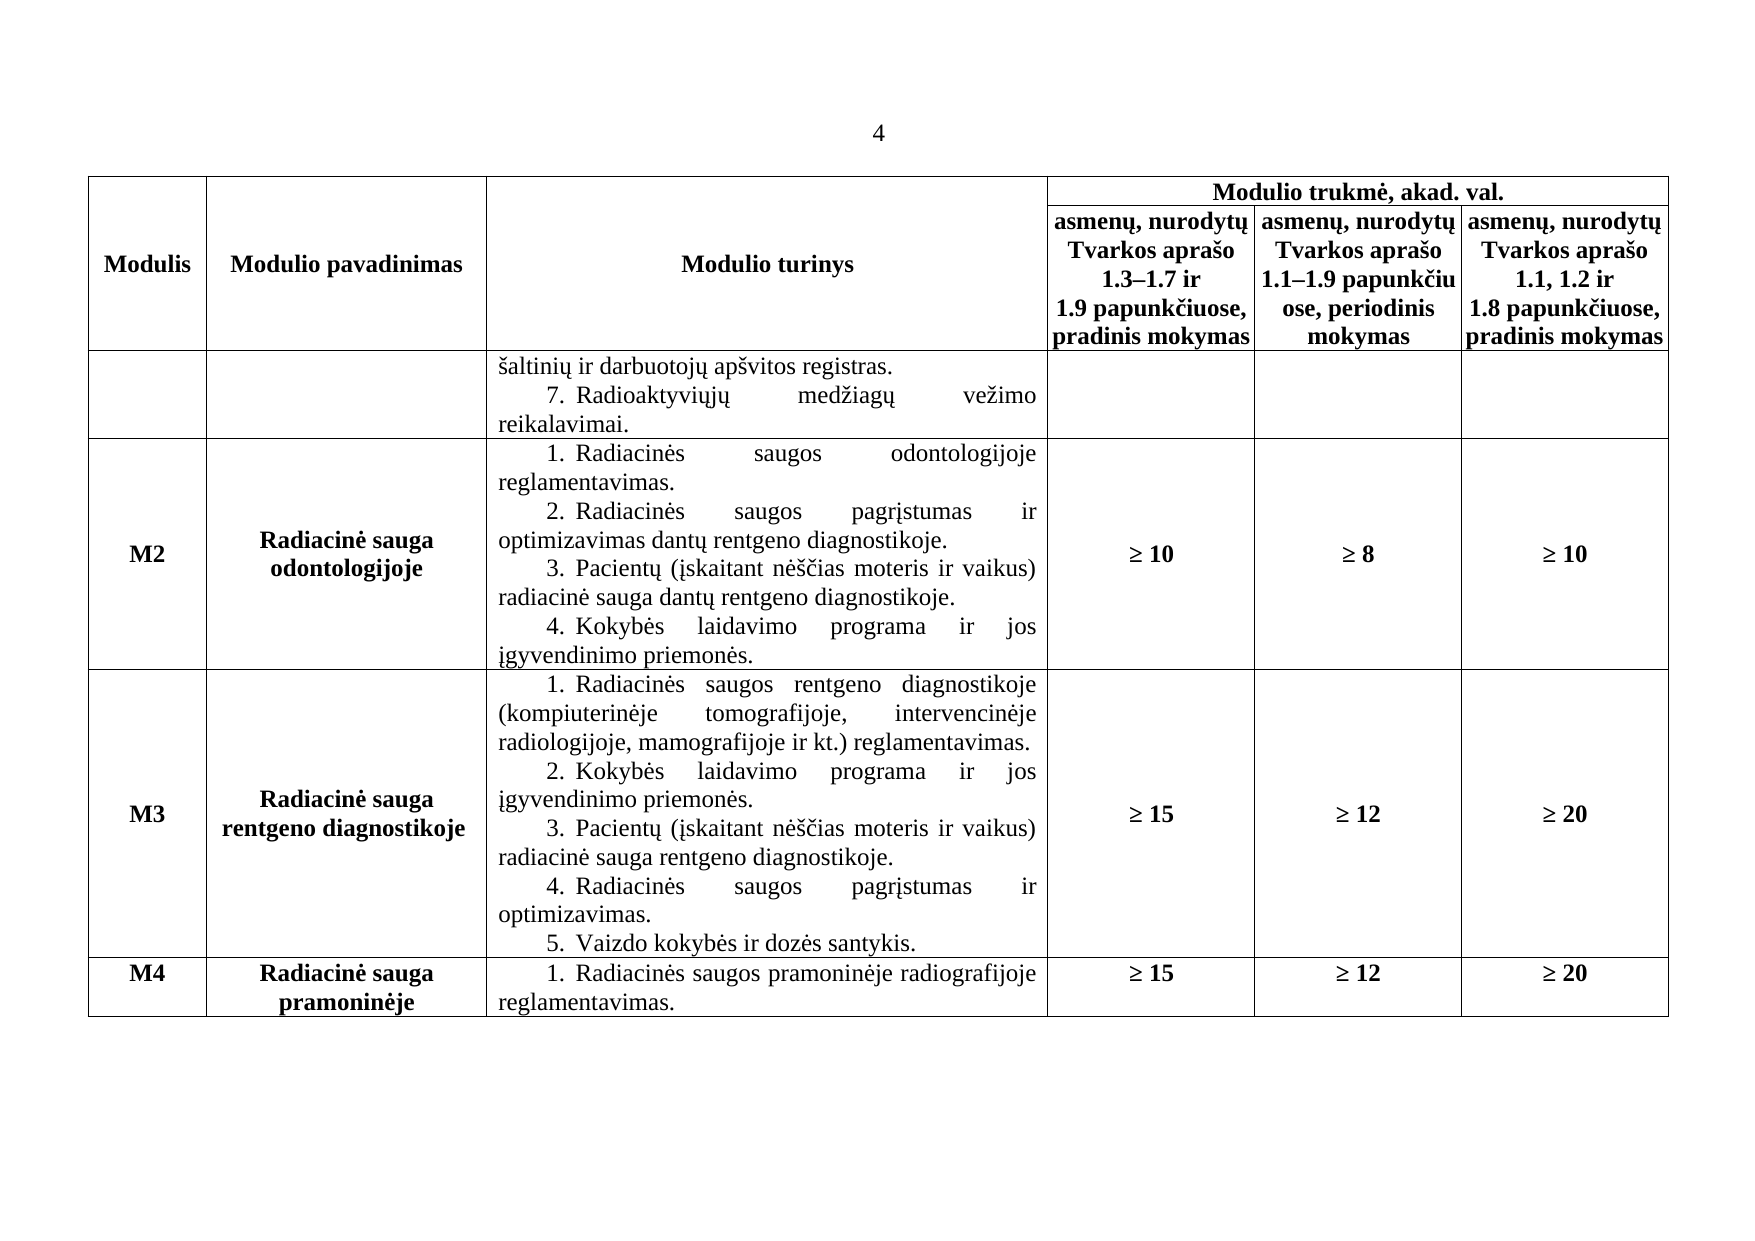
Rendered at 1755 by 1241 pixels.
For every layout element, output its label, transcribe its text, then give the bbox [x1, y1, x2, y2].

table_cell 1. Radiacinės saugos rentgeno diagnostikoje (kompiuterinėje tomografijoje, intervencinėje radiologijoje, mamografijoje ir kt.) reglamentavimas. 2. Kokybės laidavimo programa ir jos įgyvendinimo priemonės. 3. Pacientų (įskaitant nėščias moteris ir vaikus) radiacinė sauga rentgeno diagnostikoje. 4. Radiacinės saugos pagrįstumas ir optimizavimas. 5. Vaizdo kokybės ir dozės santykis. [487, 670, 1047, 957]
table_cell ≥ 12 [1255, 670, 1461, 957]
table_cell asmenų, nurodytų Tvarkos aprašo 1.3–1.7 ir 1.9 papunkčiuose, pradinis mokymas [1048, 206, 1254, 350]
table_cell [1255, 351, 1461, 437]
table_header Modulio trukmė, akad. val. [1048, 177, 1668, 205]
table_cell [1048, 351, 1254, 437]
table_cell Radiacinė sauga rentgeno diagnostikoje [207, 670, 486, 957]
table_cell Radiacinė sauga pramoninėje [207, 958, 486, 1016]
table_cell M3 [89, 670, 206, 957]
table_cell [1462, 351, 1668, 437]
table_cell M4 [89, 958, 206, 1016]
table_cell [89, 351, 206, 437]
table_cell 1. Radiacinės saugos odontologijoje reglamentavimas. 2. Radiacinės saugos pagrįstumas ir optimizavimas dantų rentgeno diagnostikoje. 3. Pacientų (įskaitant nėščias moteris ir vaikus) radiacinė sauga dantų rentgeno diagnostikoje. 4. Kokybės laidavimo programa ir jos įgyvendinimo priemonės. [487, 439, 1047, 668]
table_cell šaltinių ir darbuotojų apšvitos registras. 7. Radioaktyviųjų medžiagų vežimo reikalavimai. [487, 351, 1047, 437]
table_cell ≥ 10 [1462, 439, 1668, 668]
table_cell asmenų, nurodytų Tvarkos aprašo 1.1, 1.2 ir 1.8 papunkčiuose, pradinis mokymas [1462, 206, 1668, 350]
table_cell ≥ 20 [1462, 958, 1668, 1016]
table_header Modulio pavadinimas [207, 177, 486, 350]
table_cell Radiacinė sauga odontologijoje [207, 439, 486, 668]
table_header Modulio turinys [487, 177, 1047, 350]
table_cell [207, 351, 486, 437]
table_cell ≥ 10 [1048, 439, 1254, 668]
table_cell ≥ 15 [1048, 958, 1254, 1016]
table_cell ≥ 20 [1462, 670, 1668, 957]
table_cell asmenų, nurodytų Tvarkos aprašo 1.1–1.9 papunkčiuose, periodinis mokymas [1255, 206, 1461, 350]
table_cell M2 [89, 439, 206, 668]
table_header Modulis [89, 177, 206, 350]
table_cell ≥ 8 [1255, 439, 1461, 668]
table_cell ≥ 12 [1255, 958, 1461, 1016]
table_cell 1. Radiacinės saugos pramoninėje radiografijoje reglamentavimas. [487, 958, 1047, 1016]
table_cell ≥ 15 [1048, 670, 1254, 957]
